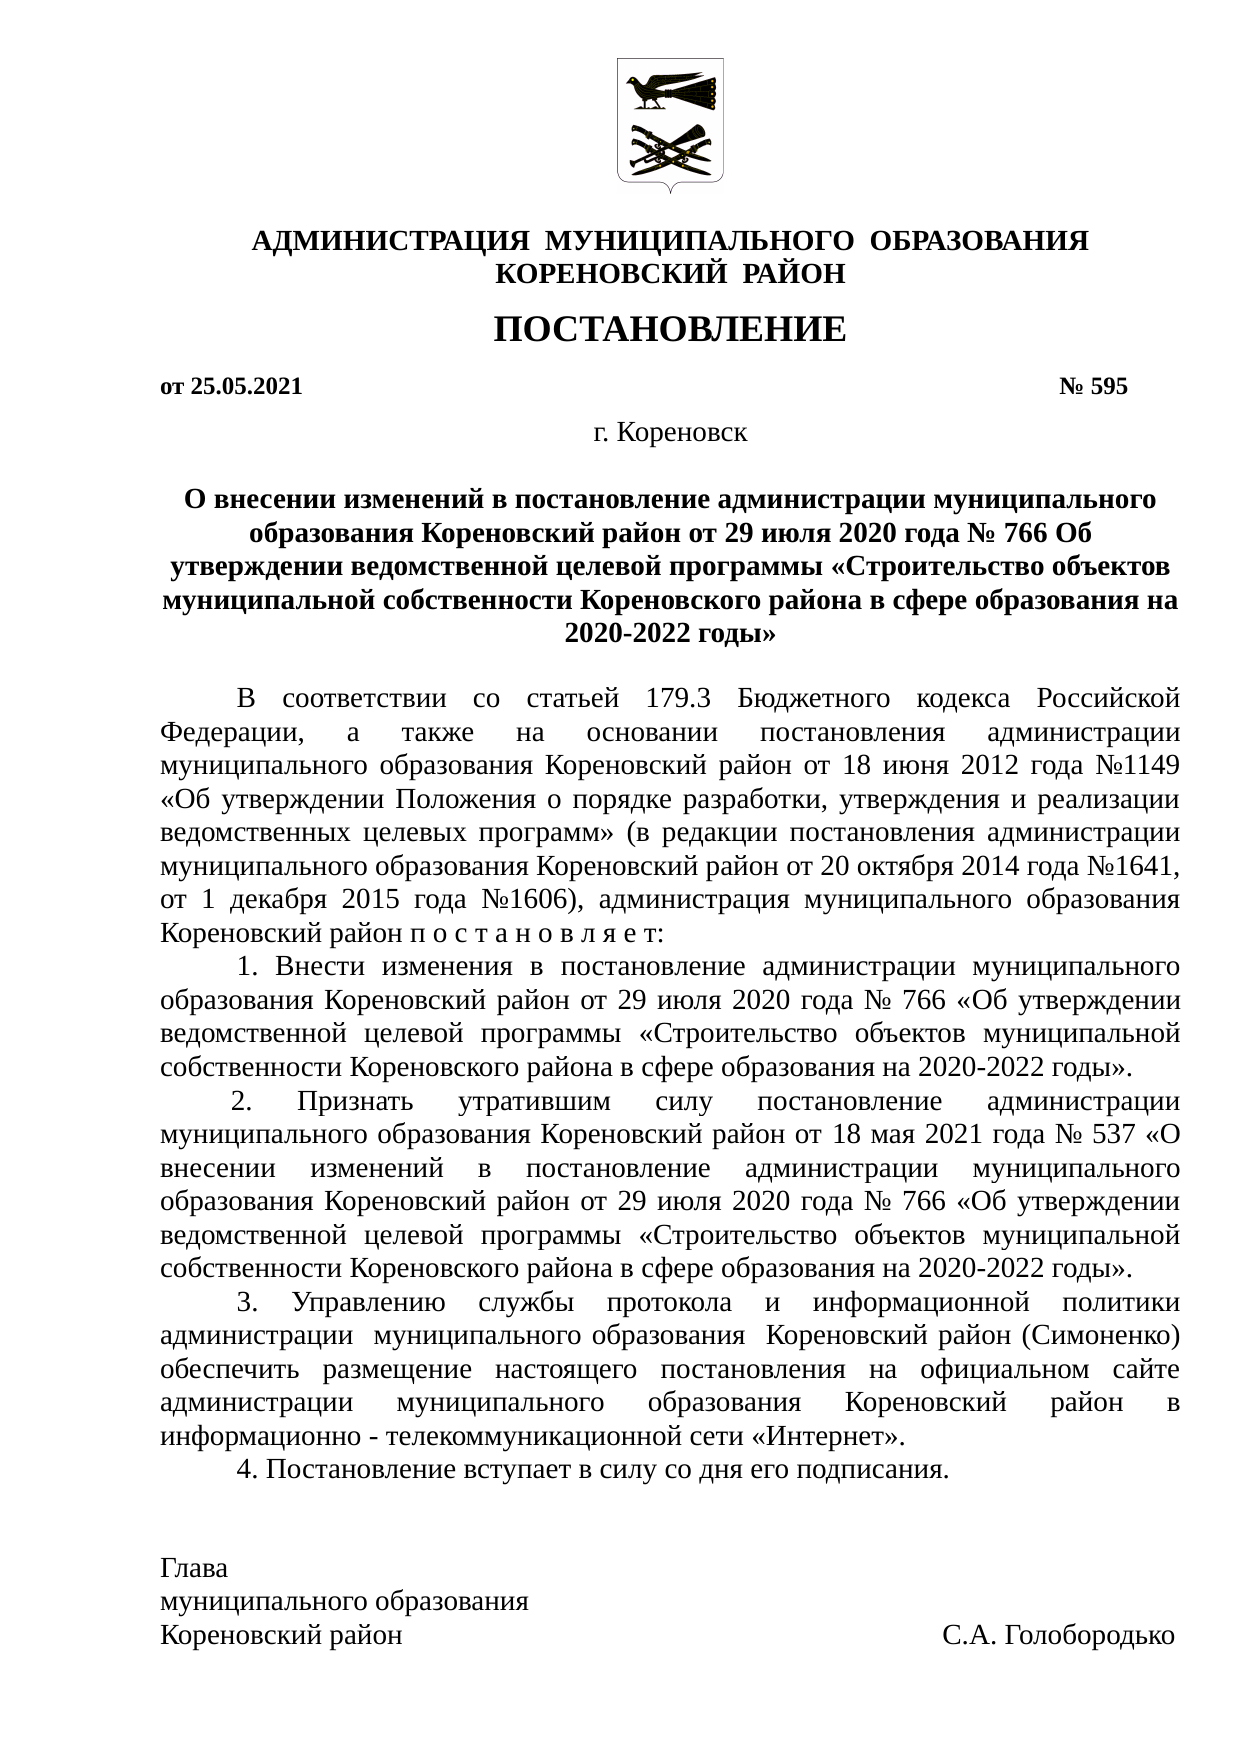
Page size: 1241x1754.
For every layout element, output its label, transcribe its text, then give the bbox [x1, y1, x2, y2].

text 4. Постановление вступает в силу со дня его подписания. [160, 1452, 1181, 1485]
picture [617, 58, 724, 194]
text Кореновский район С.А. Голобородько [160, 1617, 1181, 1651]
subtitle АДМИНИСТРАЦИЯ МУНИЦИПАЛЬНОГО ОБРАЗОВАНИЯ [160, 223, 1181, 256]
text муниципального образования [160, 1583, 1181, 1617]
text от 25.05.2021 № 595 [160, 371, 1181, 400]
subtitle КОРЕНОВСКИЙ РАЙОН [160, 256, 1181, 290]
text 1. Внести изменения в постановление администрации муниципального образования Кореновский район от 29 июля 2020 года № 766 «Об утверждении ведомственной целевой программы «Строительство объектов муниципальной собственности Кореновского района в сфере образования на 2020-2022 годы». [160, 948, 1181, 1083]
text г. Кореновск [160, 414, 1181, 448]
text В соответствии со статьей 179.3 Бюджетного кодекса Российской Федерации, а также на основании постановления администрации муниципального образования Кореновский район от 18 июня 2012 года №1149 «Об утверждении Положения о порядке разработки, утверждения и реализации ведомственных целевых программ» (в редакции постановления администрации муниципального образования Кореновский район от 20 октября 2014 года №1641, от 1 декабря 2015 года №1606), администрация муниципального образования Кореновский район п о с т а н о в л я е т: [160, 680, 1181, 948]
subtitle ПОСТАНОВЛЕНИЕ [160, 306, 1181, 349]
text 3. Управлению службы протокола и информационной политики администрации муниципального образования Кореновский район (Симоненко) обеспечить размещение настоящего постановления на официальном сайте администрации муниципального образования Кореновский район в информационно - телекоммуникационной сети «Интернет». [160, 1284, 1181, 1452]
text О внесении изменений в постановление администрации муниципального образования Кореновский район от 29 июля 2020 года № 766 Об утверждении ведомственной целевой программы «Строительство объектов муниципальной собственности Кореновского района в сфере образования на 2020-2022 годы» [160, 481, 1181, 649]
text 2. Признать утратившим силу постановление администрации муниципального образования Кореновский район от 18 мая 2021 года № 537 «О внесении изменений в постановление администрации муниципального образования Кореновский район от 29 июля 2020 года № 766 «Об утверждении ведомственной целевой программы «Строительство объектов муниципальной собственности Кореновского района в сфере образования на 2020-2022 годы». [160, 1083, 1181, 1284]
text Глава [160, 1550, 1181, 1583]
